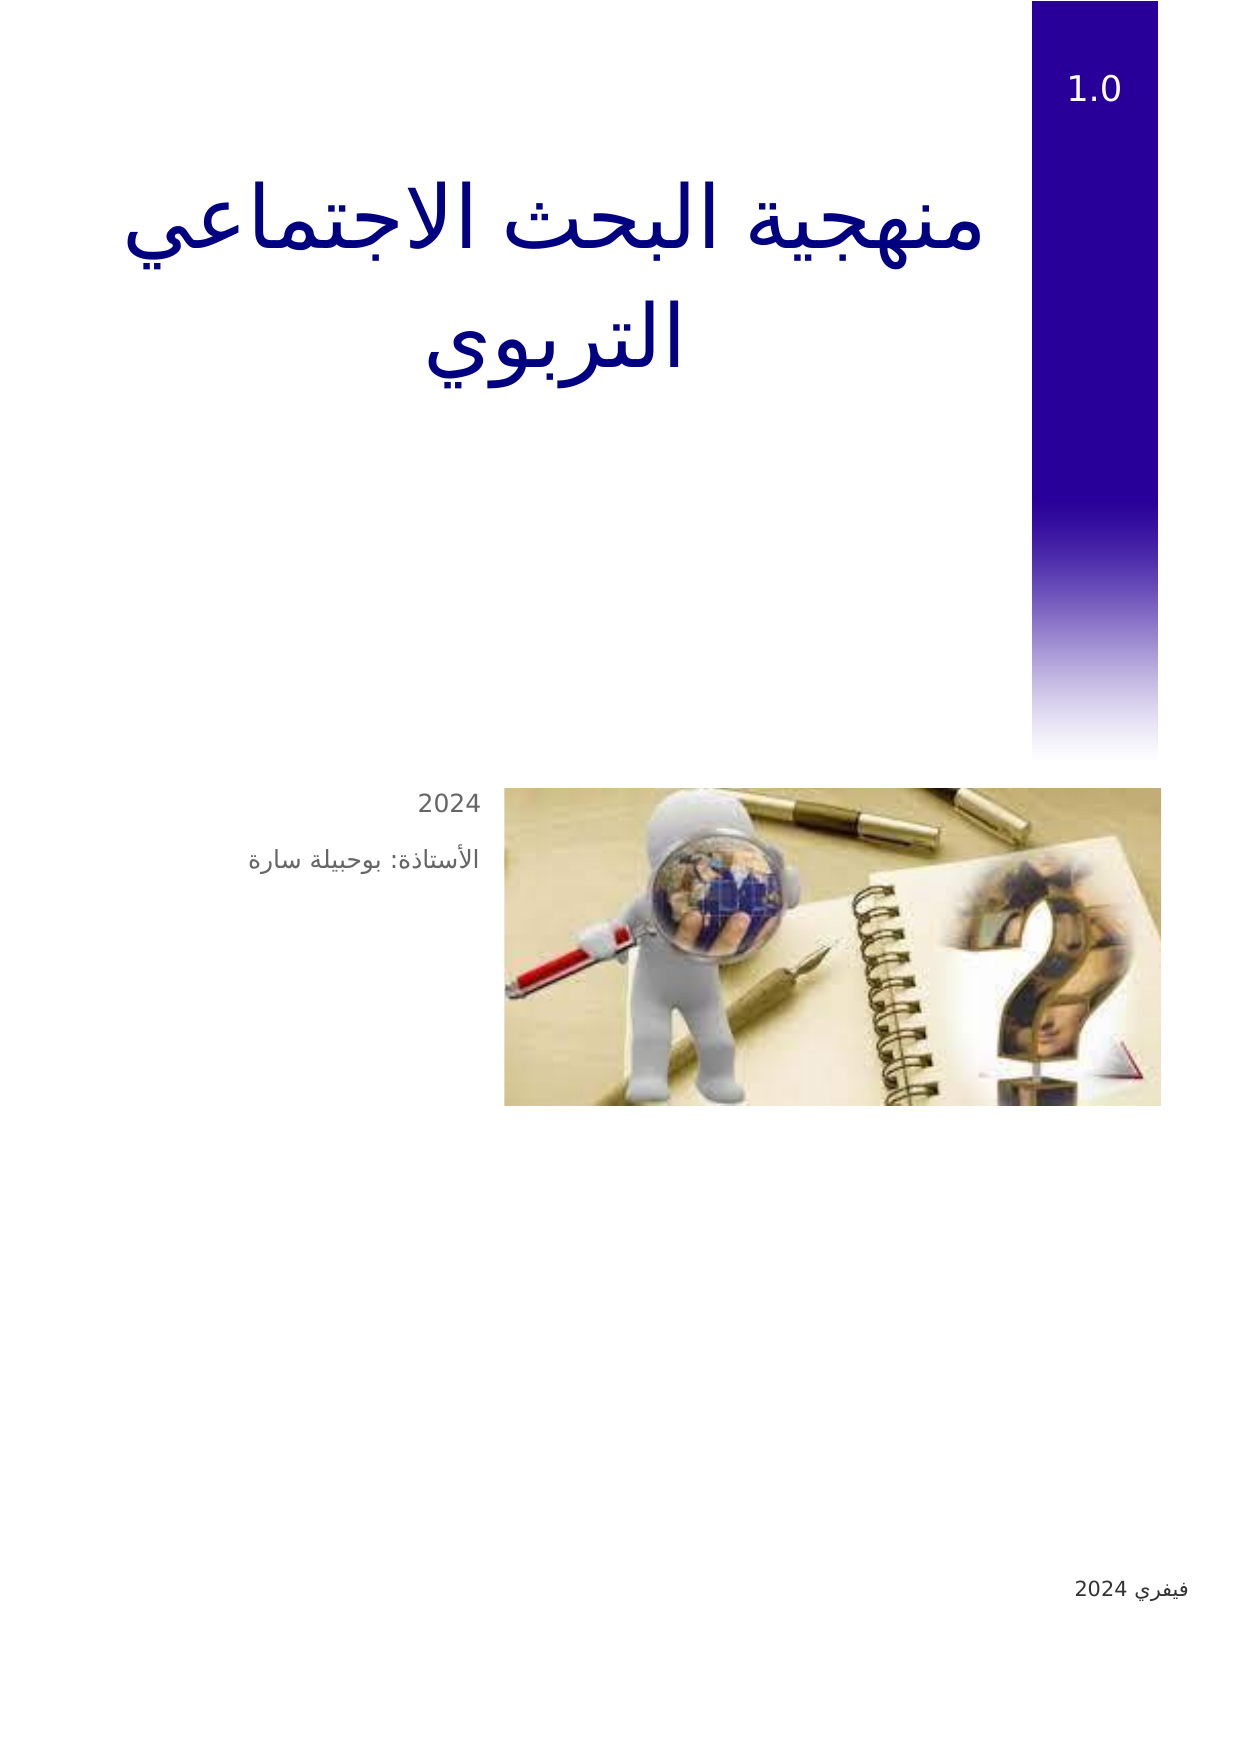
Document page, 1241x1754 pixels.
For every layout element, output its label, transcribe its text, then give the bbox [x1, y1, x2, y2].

text الأستاذة: بوحبيلة سارة [184, 846, 479, 875]
picture [504, 788, 1162, 1106]
text فيفري 2024 [893, 1577, 1189, 1601]
title منهجية البحث الاجتماعي التربوي [117, 155, 992, 393]
text 1.0 [1046, 68, 1143, 109]
picture [1032, 1, 1158, 760]
text 2024 [186, 789, 481, 819]
